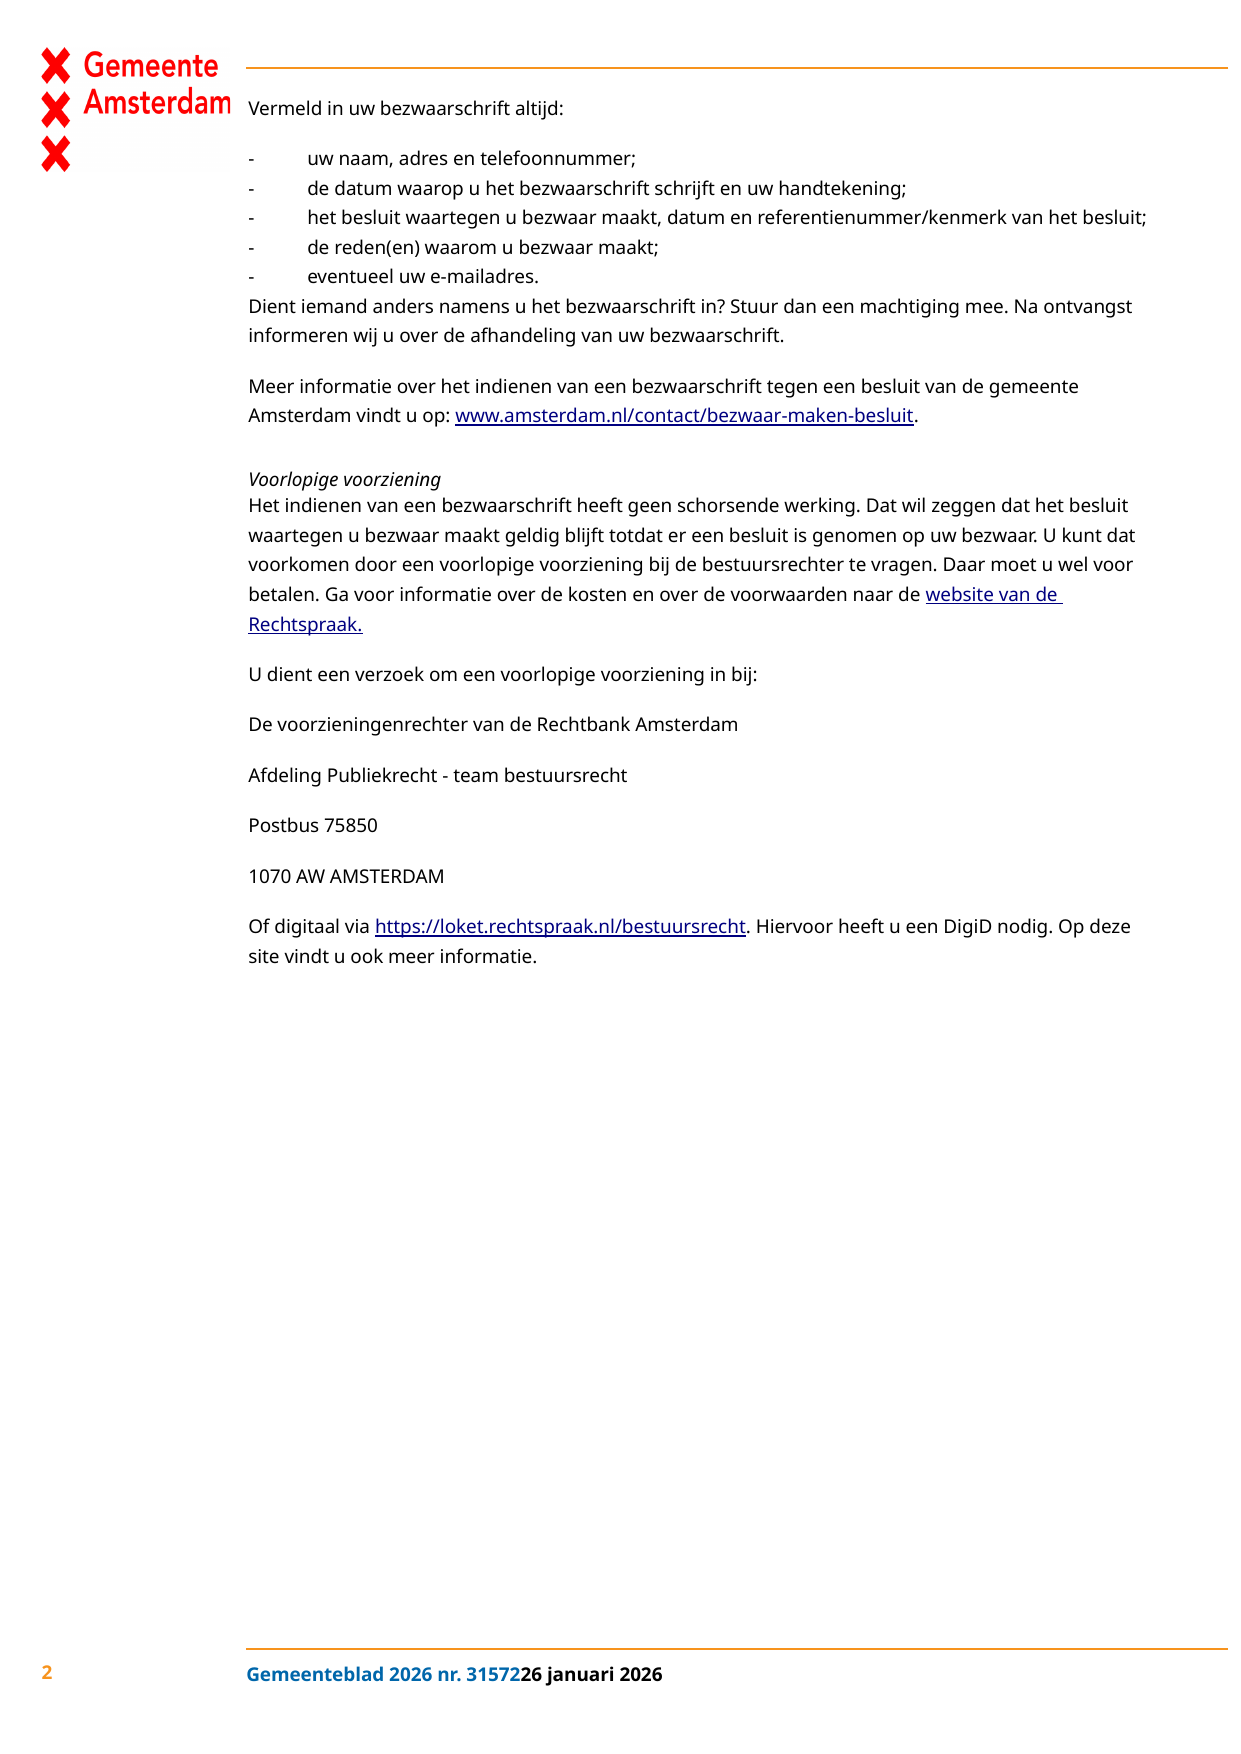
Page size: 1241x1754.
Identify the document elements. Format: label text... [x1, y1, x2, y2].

text Het indienen van een bezwaarschrift heeft geen schorsende werking. Dat wil zeggen dat het besluit waartegen u bezwaar maakt geldig blijft totdat er een besluit is genomen op uw bezwaar. U kunt dat voorkomen door een voorlopige voorziening bij de bestuursrechter te vragen. Daar moet u wel voor betalen. Ga voor informatie over de kosten en over de voorwaarden naar de website van de Rechtspraak. [248, 492, 1152, 636]
picture [41, 47, 231, 172]
text Afdeling Publiekrecht - team bestuursrecht [248, 762, 1152, 788]
text 1070 AW AMSTERDAM [248, 863, 1152, 888]
list de reden(en) waarom u bezwaar maakt; [248, 234, 1152, 260]
text De voorzieningenrechter van de Rechtbank Amsterdam [248, 712, 1152, 737]
text Voorlopige voorziening [248, 467, 1152, 492]
text Vermeld in uw bezwaarschrift altijd: [248, 95, 1152, 121]
list uw naam, adres en telefoonnummer; [248, 145, 1152, 171]
list eventueel uw e-mailadres. [248, 263, 1152, 289]
text U dient een verzoek om een voorlopige voorziening in bij: [248, 661, 1152, 687]
text Postbus 75850 [248, 812, 1152, 838]
text Meer informatie over het indienen van een bezwaarschrift tegen een besluit van de gemeente Amsterdam vindt u op: www.amsterdam.nl/contact/bezwaar-maken-besluit. [248, 373, 1152, 428]
text Dient iemand anders namens u het bezwaarschrift in? Stuur dan een machtiging mee. Na ontvangst informeren wij u over de afhandeling van uw bezwaarschrift. [248, 293, 1152, 348]
list het besluit waartegen u bezwaar maakt, datum en referentienummer/kenmerk van het besluit; [248, 204, 1152, 230]
list de datum waarop u het bezwaarschrift schrijft en uw handtekening; [248, 175, 1152, 201]
text Of digitaal via https://loket.rechtspraak.nl/bestuursrecht. Hiervoor heeft u een DigiD nodig. Op deze site vindt u ook meer informatie. [248, 913, 1152, 968]
